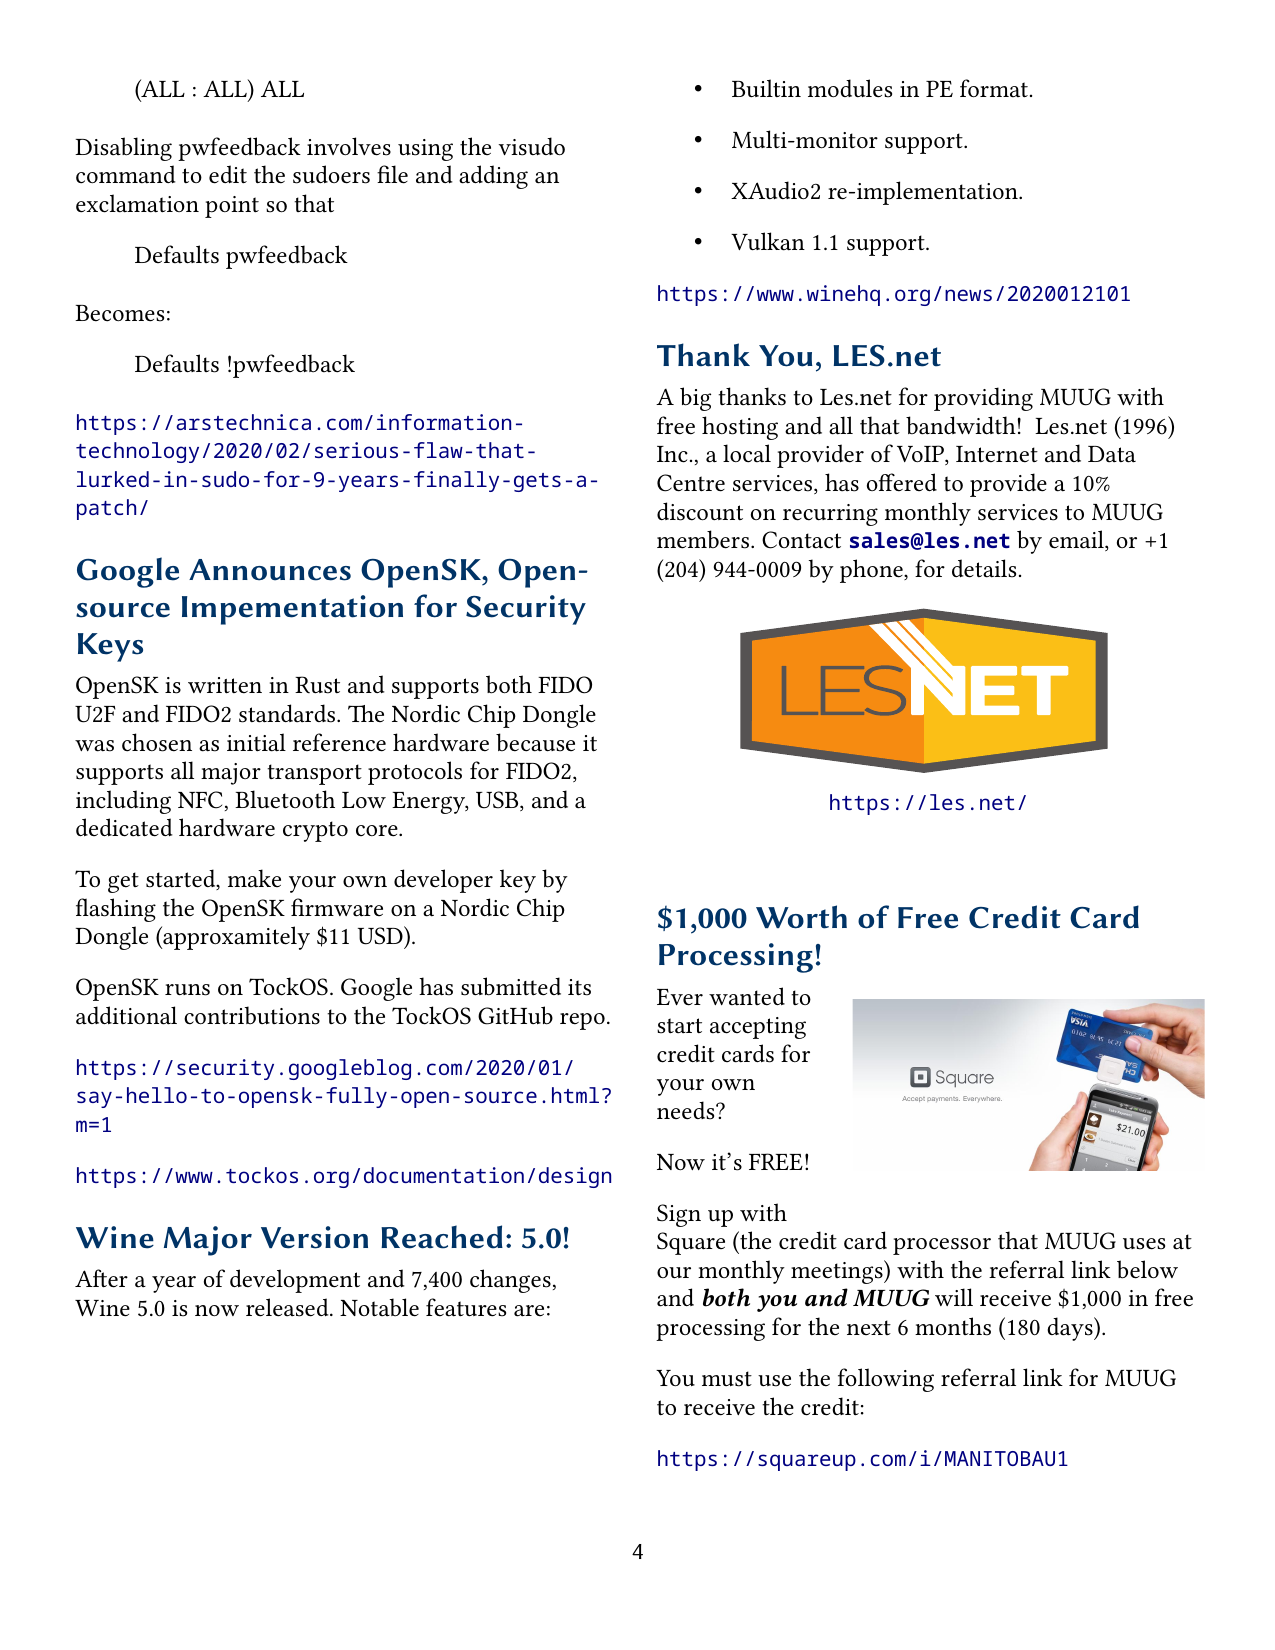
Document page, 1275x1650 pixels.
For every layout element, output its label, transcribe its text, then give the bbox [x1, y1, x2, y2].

subtitle $1,000 Worth of Free Credit Card Processing! [656, 900, 1200, 974]
subtitle https://security.googleblog.com/2020/01/say-hello-to-opensk-fully-open-source.html?m=1 [75, 1053, 619, 1138]
text Sign up with Square (the credit card processor that MUUG uses at our monthly meetings) with the referral link below and both you and MUUG will receive $1,000 in free processing for the next 6 months (180 days). [656, 1199, 1200, 1342]
text Defaults pwfeedback [134, 241, 560, 270]
list XAudio2 re-implementation. [694, 177, 1200, 206]
text Becomes: [75, 299, 619, 328]
text OpenSK is written in Rust and supports both FIDO U2F and FIDO2 standards. The Nordic Chip Dongle was chosen as initial reference hardware because it supports all major transport protocols for FIDO2, including NFC, Bluetooth Low Energy, USB, and a dedicated hardware crypto core. [75, 672, 619, 843]
subtitle https://arstechnica.com/information-technology/2020/02/serious-flaw-that-lurked-in-sudo-for-9-years-finally-gets-a-patch/ [75, 408, 619, 522]
picture [852, 999, 1205, 1171]
text Disabling pwfeedback involves using the visudo command to edit the sudoers file and adding an exclamation point so that [75, 133, 619, 219]
subtitle Thank You, LES.net [656, 338, 1200, 374]
text After a year of development and 7,400 changes, Wine 5.0 is now released. Notable features are: [75, 1265, 619, 1322]
text A big thanks to Les.net for providing MUUG with free hosting and all that bandwidth! Les.net (1996) Inc., a local provider of VoIP, Internet and Data Centre services, has offered to provide a 10% discount on recurring monthly services to MUUG members. Contact sales@les.net by email, or +1 (204) 944-0009 by phone, for details. [656, 383, 1200, 583]
text (ALL : ALL) ALL [134, 75, 560, 103]
text You must use the following referral link for MUUG to receive the credit: [656, 1364, 1200, 1421]
subtitle Google Announces OpenSK, Open-source Impementation for Security Keys [75, 552, 619, 663]
text To get started, make your own developer key by flashing the OpenSK firmware on a Nordic Chip Dongle (approxamitely $11 USD). [75, 865, 619, 951]
list Multi-monitor support. [694, 126, 1200, 154]
subtitle https://www.tockos.org/documentation/design [75, 1161, 619, 1189]
text Ever wanted to start accepting credit cards for your own needs? [656, 983, 1200, 1125]
text Now it’s FREE! [656, 1148, 1200, 1176]
text OpenSK runs on TockOS. Google has submitted its additional contributions to the TockOS GitHub repo. [75, 973, 619, 1031]
subtitle https://squareup.com/i/MANITOBAU1 [656, 1444, 1200, 1472]
subtitle https://www.winehq.org/news/2020012101 [656, 279, 1200, 308]
text Defaults !pwfeedback [134, 350, 560, 379]
list Vulkan 1.1 support. [694, 228, 1200, 257]
subtitle Wine Major Version Reached: 5.0! [75, 1219, 619, 1256]
list Builtin modules in PE format. [694, 75, 1200, 103]
subtitle https://les.net/ [656, 606, 1200, 816]
